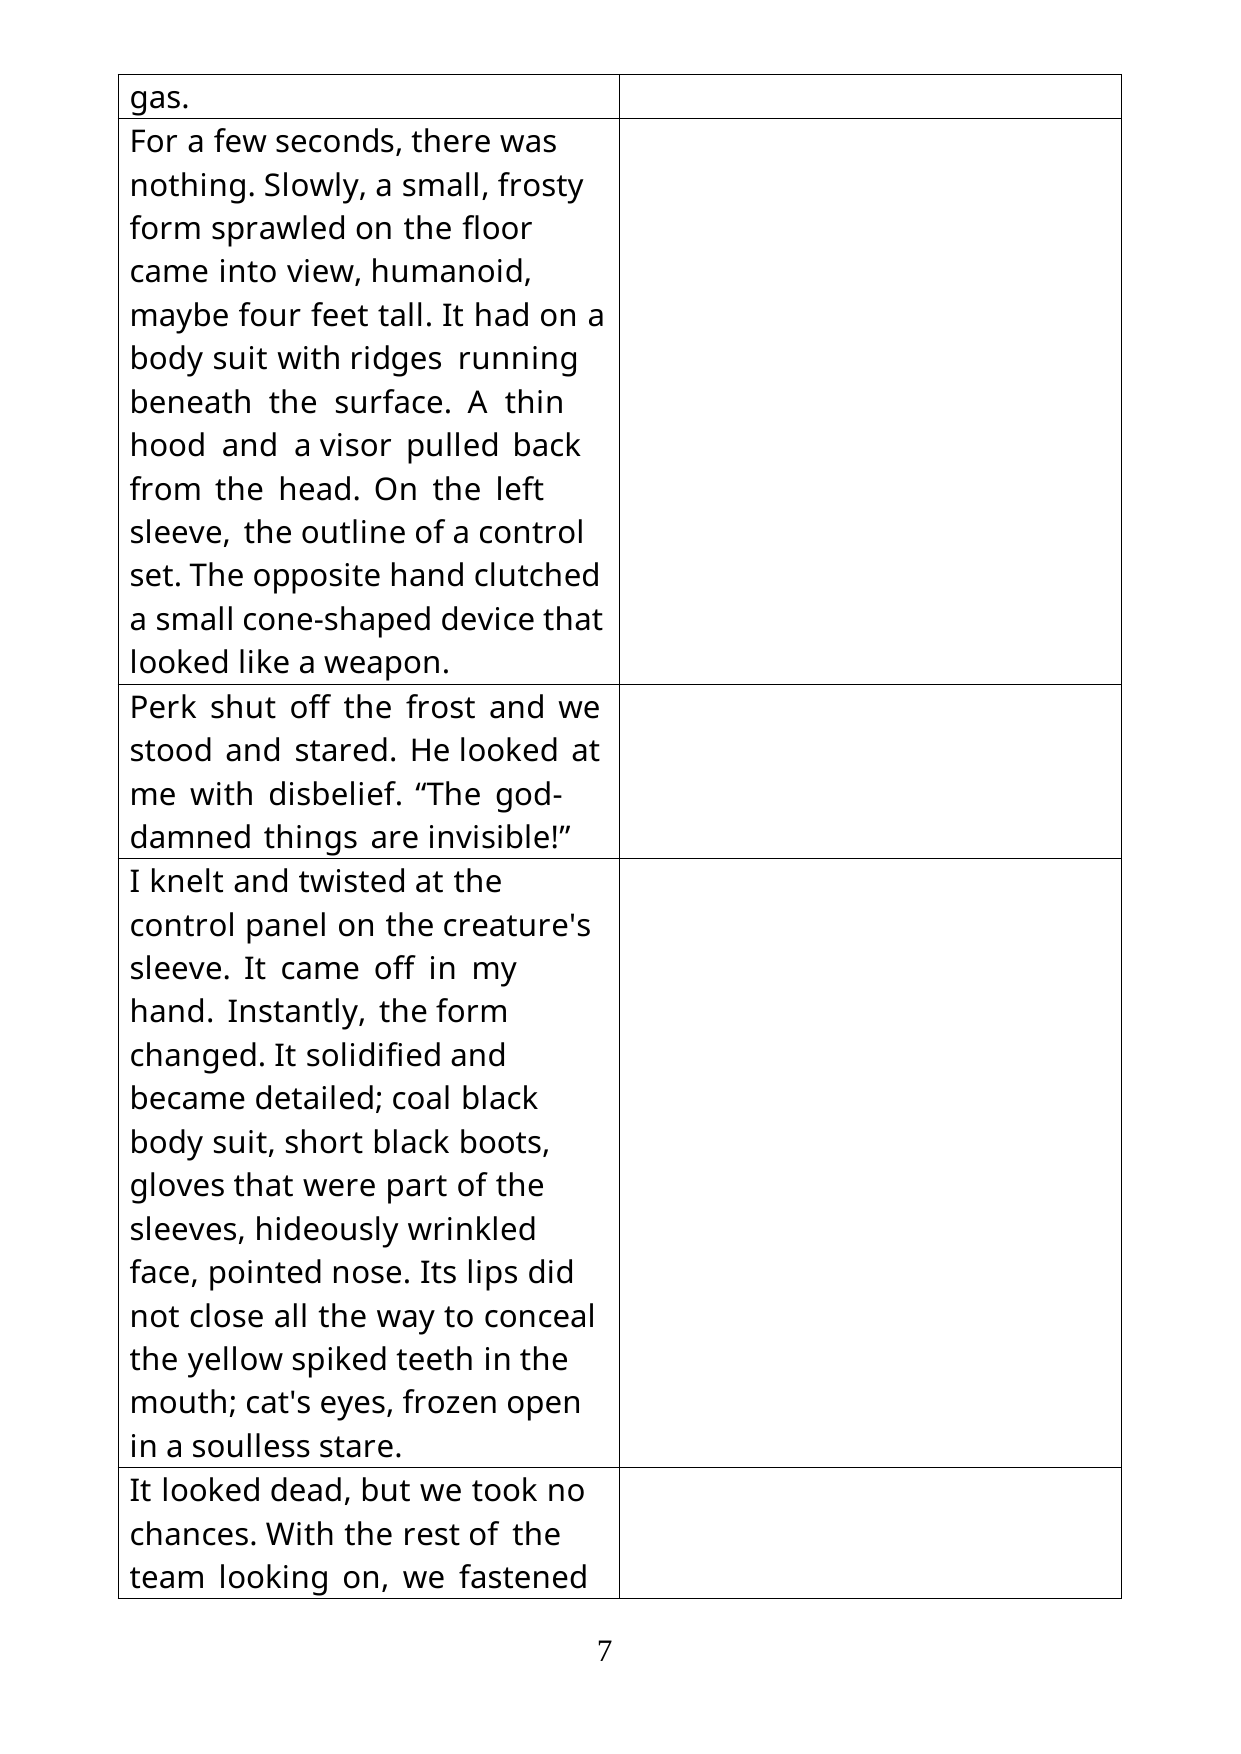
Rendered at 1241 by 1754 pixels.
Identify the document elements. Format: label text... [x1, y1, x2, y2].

table_cell [620, 685, 1121, 858]
table_cell For a few seconds, there was nothing. Slowly, a small, frosty form sprawled on the floor came into view, humanoid, maybe four feet tall. It had on a body suit with ridges running beneath the surface. A thin hood and a visor pulled back from the head. On the left sleeve, the outline of a control set. The opposite hand clutched a small cone-shaped device that looked like a weapon. [119, 119, 619, 683]
table_cell [620, 859, 1121, 1467]
table_cell gas. [119, 75, 619, 118]
table_cell Perk shut off the frost and we stood and stared. He looked at me with disbelief. “The god-damned things are invisible!” [119, 685, 619, 858]
table_cell [620, 119, 1121, 683]
table_cell [620, 75, 1121, 118]
table_cell It looked dead, but we took no chances. With the rest of the team looking on, we fastened [119, 1468, 619, 1598]
table_cell I knelt and twisted at the control panel on the creature's sleeve. It came off in my hand. Instantly, the form changed. It solidified and became detailed; coal black body suit, short black boots, gloves that were part of the sleeves, hideously wrinkled face, pointed nose. Its lips did not close all the way to conceal the yellow spiked teeth in the mouth; cat's eyes, frozen open in a soulless stare. [119, 859, 619, 1467]
table_cell [620, 1468, 1121, 1598]
